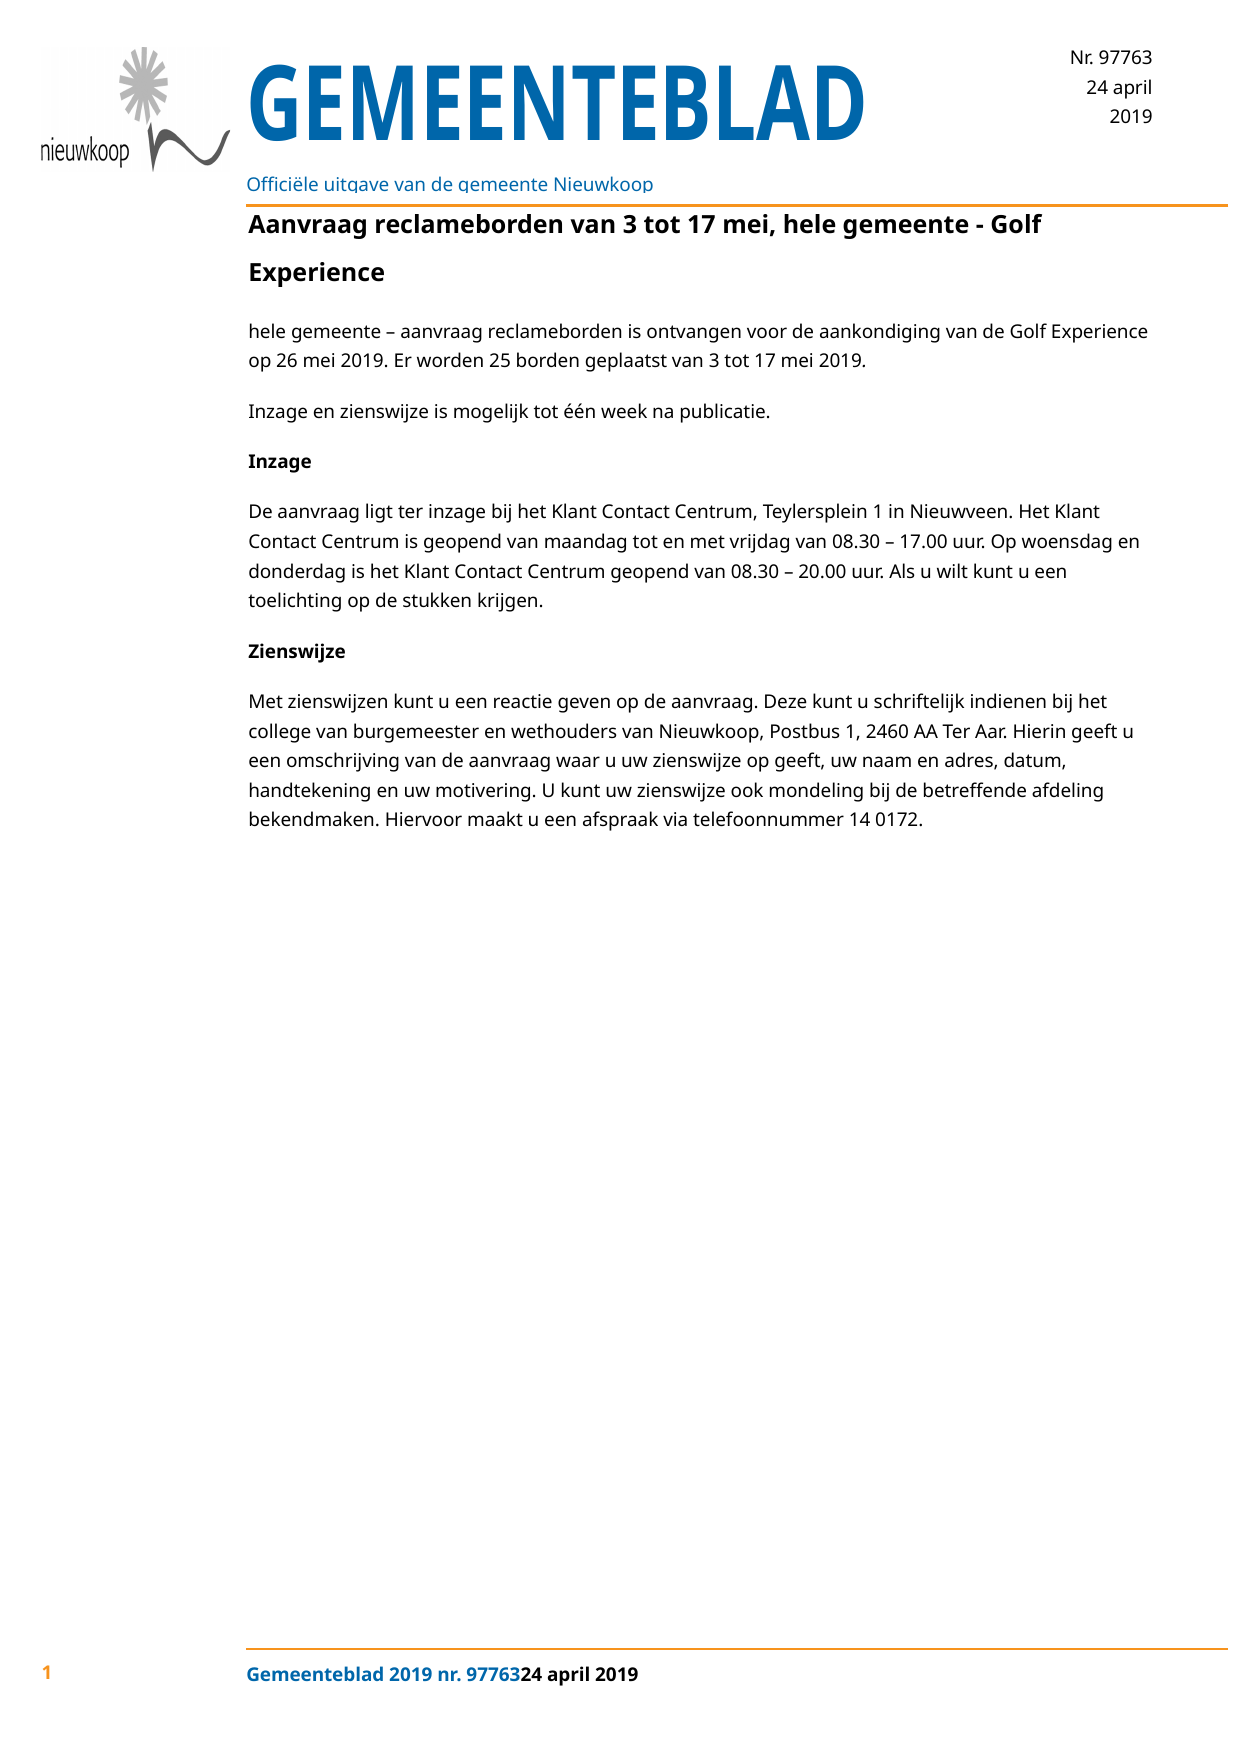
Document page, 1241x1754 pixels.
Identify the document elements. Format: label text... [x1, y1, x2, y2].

text hele gemeente – aanvraag reclameborden is ontvangen voor de aankondiging van de Golf Experience op 26 mei 2019. Er worden 25 borden geplaatst van 3 tot 17 mei 2019. [248, 318, 1152, 373]
text Zienswijze [248, 638, 1152, 664]
text Inzage en zienswijze is mogelijk tot één week na publicatie. [248, 398, 1152, 424]
text Met zienswijzen kunt u een reactie geven op de aanvraag. Deze kunt u schriftelijk indienen bij het college van burgemeester en wethouders van Nieuwkoop, Postbus 1, 2460 AA Ter Aar. Hierin geeft u een omschrijving van de aanvraag waar u uw zienswijze op geeft, uw naam en adres, datum, handtekening en uw motivering. U kunt uw zienswijze ook mondeling bij de betreffende afdeling bekendmaken. Hiervoor maakt u een afspraak via telefoonnummer 14 0172. [248, 688, 1152, 832]
text Aanvraag reclameborden van 3 tot 17 mei, hele gemeente - Golf Experience [248, 207, 1152, 288]
text Inzage [248, 448, 1152, 474]
picture [41, 47, 231, 172]
text De aanvraag ligt ter inzage bij het Klant Contact Centrum, Teylersplein 1 in Nieuwveen. Het Klant Contact Centrum is geopend van maandag tot en met vrijdag van 08.30 – 17.00 uur. Op woensdag en donderdag is het Klant Contact Centrum geopend van 08.30 – 20.00 uur. Als u wilt kunt u een toelichting op de stukken krijgen. [248, 499, 1152, 613]
